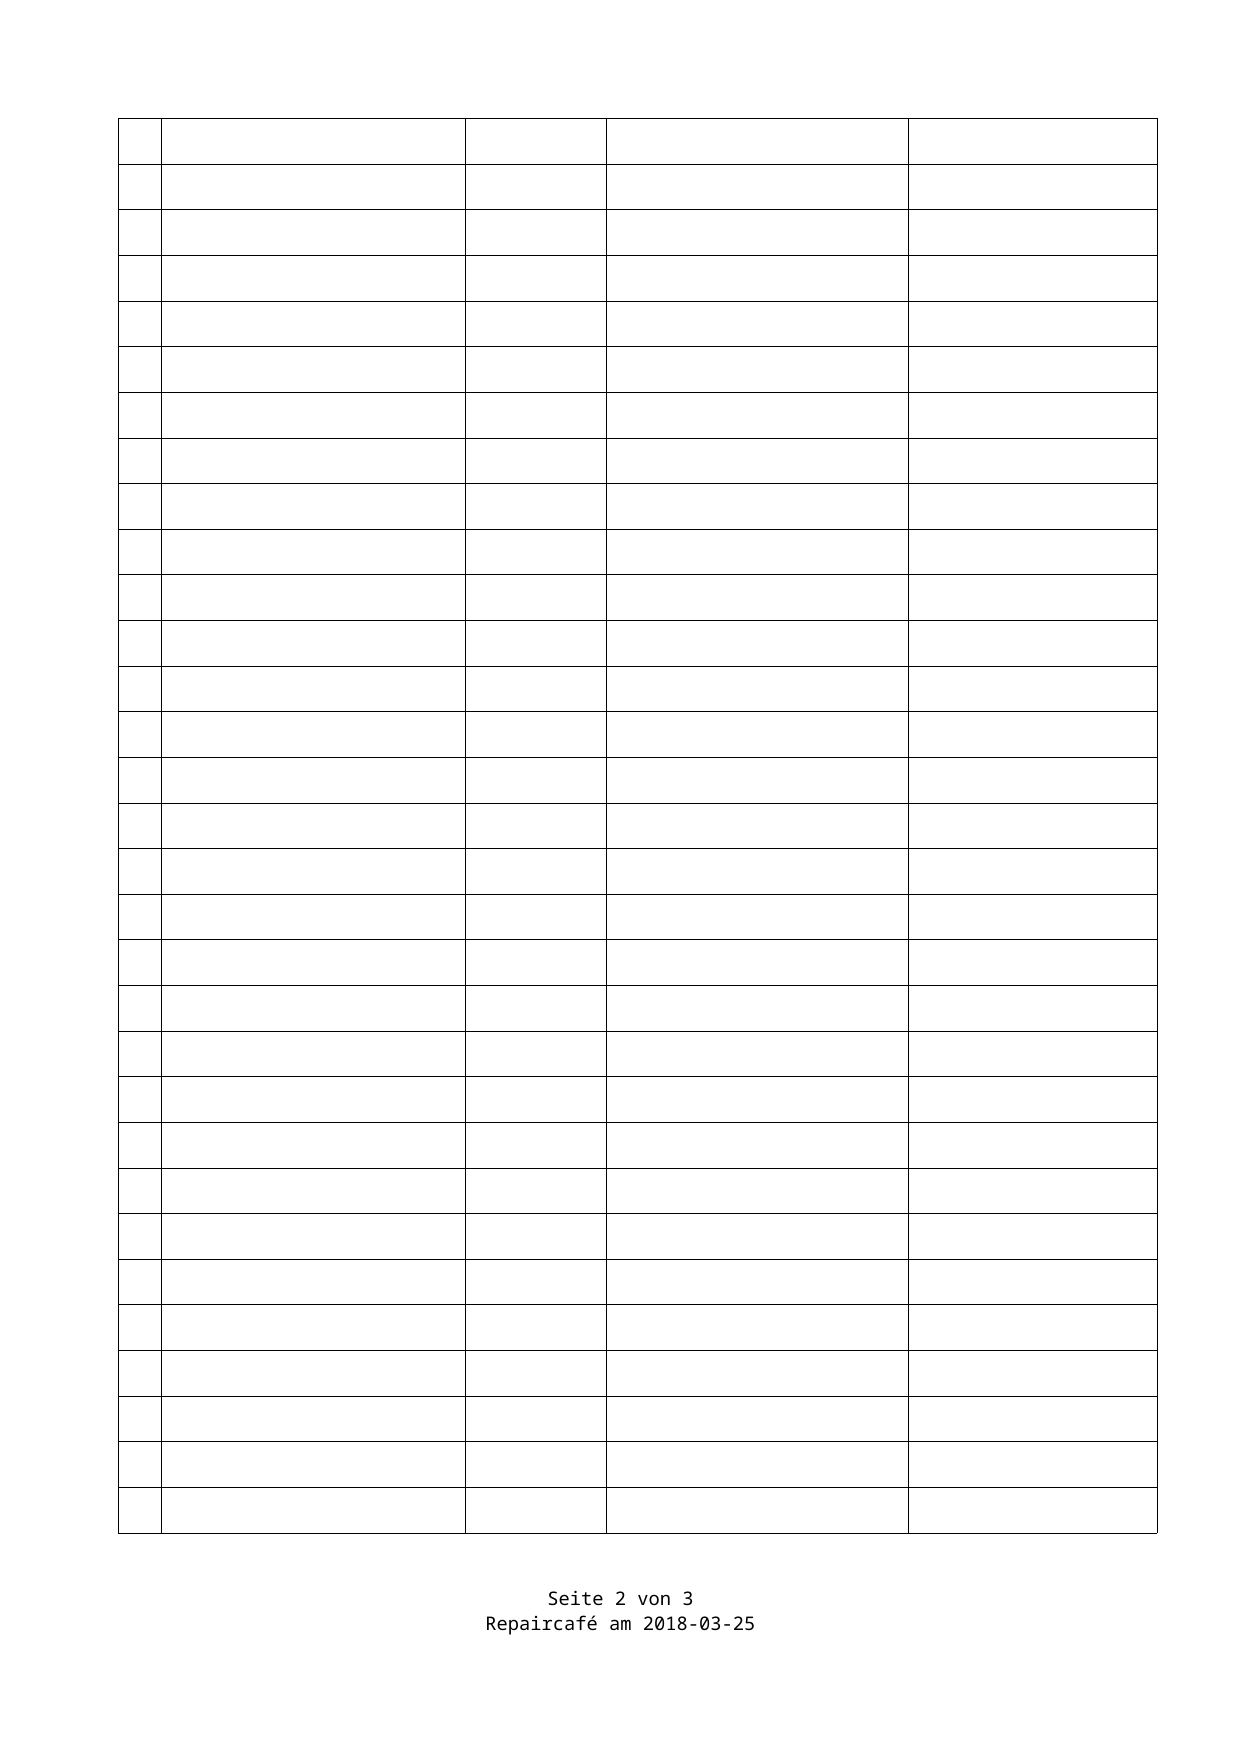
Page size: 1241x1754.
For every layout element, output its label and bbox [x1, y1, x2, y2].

table_cell [607, 1488, 908, 1532]
table_cell [162, 1260, 465, 1304]
table_cell [466, 302, 606, 346]
table_cell [119, 256, 161, 301]
table_cell [607, 1442, 908, 1487]
table_cell [607, 439, 908, 483]
table_cell [607, 530, 908, 574]
table_cell [466, 256, 606, 301]
table_cell [607, 712, 908, 757]
table_cell [119, 667, 161, 711]
table_cell [909, 119, 1157, 164]
table_cell [607, 347, 908, 392]
table_cell [162, 895, 465, 939]
table_cell [466, 940, 606, 985]
table_cell [466, 1488, 606, 1532]
table_cell [607, 804, 908, 848]
table_cell [162, 667, 465, 711]
table_cell [607, 1260, 908, 1304]
table_cell [466, 1305, 606, 1350]
table_cell [607, 895, 908, 939]
table_cell [909, 1032, 1157, 1076]
table_cell [162, 758, 465, 802]
table_cell [466, 210, 606, 255]
table_cell [466, 1077, 606, 1122]
table_cell [909, 484, 1157, 529]
table_cell [466, 1032, 606, 1076]
table_cell [466, 1214, 606, 1259]
table_cell [607, 758, 908, 802]
table_cell [909, 849, 1157, 894]
table_cell [909, 940, 1157, 985]
table_cell [119, 1488, 161, 1532]
table_cell [909, 210, 1157, 255]
table_cell [607, 1077, 908, 1122]
table_cell [466, 575, 606, 620]
table_cell [162, 119, 465, 164]
table_cell [162, 1351, 465, 1396]
table_cell [466, 712, 606, 757]
table_cell [119, 1123, 161, 1167]
table_cell [162, 1305, 465, 1350]
table_cell [909, 165, 1157, 209]
table_cell [909, 667, 1157, 711]
table_cell [162, 804, 465, 848]
table_cell [162, 1442, 465, 1487]
table_cell [119, 712, 161, 757]
table_cell [119, 895, 161, 939]
table_cell [466, 986, 606, 1031]
table_cell [466, 895, 606, 939]
table_cell [607, 1032, 908, 1076]
table_cell [119, 1260, 161, 1304]
table_cell [607, 986, 908, 1031]
table_cell [909, 393, 1157, 437]
table_cell [162, 1077, 465, 1122]
table_cell [909, 1260, 1157, 1304]
table_cell [607, 1214, 908, 1259]
table_cell [909, 1351, 1157, 1396]
table_cell [119, 621, 161, 666]
table_cell [162, 530, 465, 574]
table_cell [607, 1169, 908, 1213]
table_cell [607, 302, 908, 346]
table_cell [162, 1488, 465, 1532]
table_cell [466, 439, 606, 483]
table_cell [162, 1397, 465, 1441]
table_cell [607, 1397, 908, 1441]
table_cell [119, 302, 161, 346]
table_cell [162, 393, 465, 437]
table_cell [162, 1032, 465, 1076]
table_cell [607, 165, 908, 209]
table_cell [119, 530, 161, 574]
table_cell [119, 1077, 161, 1122]
table_cell [119, 1214, 161, 1259]
table_cell [162, 621, 465, 666]
table_cell [607, 256, 908, 301]
table_cell [909, 1123, 1157, 1167]
table_cell [162, 439, 465, 483]
table_cell [466, 758, 606, 802]
table_cell [162, 849, 465, 894]
table_cell [119, 484, 161, 529]
table_cell [162, 1214, 465, 1259]
table_cell [119, 1397, 161, 1441]
table_cell [119, 210, 161, 255]
table_cell [162, 712, 465, 757]
table_cell [607, 1305, 908, 1350]
table_cell [162, 210, 465, 255]
table_cell [162, 575, 465, 620]
table_cell [119, 439, 161, 483]
table_cell [466, 530, 606, 574]
table_cell [607, 940, 908, 985]
table_cell [119, 393, 161, 437]
table_cell [119, 165, 161, 209]
table_cell [909, 439, 1157, 483]
table_cell [607, 1351, 908, 1396]
table_cell [466, 1260, 606, 1304]
table_cell [607, 393, 908, 437]
table_cell [162, 940, 465, 985]
table_cell [162, 347, 465, 392]
table_cell [909, 804, 1157, 848]
table_cell [119, 1351, 161, 1396]
table_cell [119, 804, 161, 848]
table_cell [466, 165, 606, 209]
table_cell [466, 1442, 606, 1487]
table_cell [909, 575, 1157, 620]
table_cell [607, 849, 908, 894]
table_cell [162, 302, 465, 346]
table_cell [119, 1169, 161, 1213]
table_cell [466, 1397, 606, 1441]
table_cell [909, 1305, 1157, 1350]
table_cell [607, 484, 908, 529]
table_cell [607, 667, 908, 711]
table_cell [119, 849, 161, 894]
table_cell [607, 575, 908, 620]
table_cell [119, 1032, 161, 1076]
table_cell [909, 1488, 1157, 1532]
table_cell [119, 940, 161, 985]
table_cell [909, 530, 1157, 574]
table_cell [162, 484, 465, 529]
table_cell [162, 165, 465, 209]
table_cell [909, 1214, 1157, 1259]
table_cell [466, 1351, 606, 1396]
table_cell [909, 302, 1157, 346]
table_cell [162, 986, 465, 1031]
table_cell [909, 1442, 1157, 1487]
table_cell [162, 256, 465, 301]
table_cell [119, 1305, 161, 1350]
table_cell [909, 347, 1157, 392]
table_cell [909, 712, 1157, 757]
table_cell [466, 393, 606, 437]
table_cell [119, 986, 161, 1031]
table_cell [909, 1397, 1157, 1441]
table_cell [119, 1442, 161, 1487]
table_cell [466, 347, 606, 392]
table_cell [466, 119, 606, 164]
table_cell [909, 1169, 1157, 1213]
table_cell [119, 119, 161, 164]
table_cell [466, 849, 606, 894]
table_cell [607, 119, 908, 164]
table_cell [162, 1169, 465, 1213]
table_cell [466, 621, 606, 666]
table_cell [607, 621, 908, 666]
table_cell [909, 1077, 1157, 1122]
table_cell [119, 347, 161, 392]
table_cell [466, 1169, 606, 1213]
table_cell [119, 575, 161, 620]
table_cell [466, 667, 606, 711]
table_cell [607, 210, 908, 255]
table_cell [909, 621, 1157, 666]
table_cell [607, 1123, 908, 1167]
table_cell [909, 256, 1157, 301]
table_cell [909, 986, 1157, 1031]
table_cell [466, 804, 606, 848]
table_cell [119, 758, 161, 802]
table_cell [909, 895, 1157, 939]
table_cell [909, 758, 1157, 802]
table_cell [466, 1123, 606, 1167]
table_cell [466, 484, 606, 529]
table_cell [162, 1123, 465, 1167]
